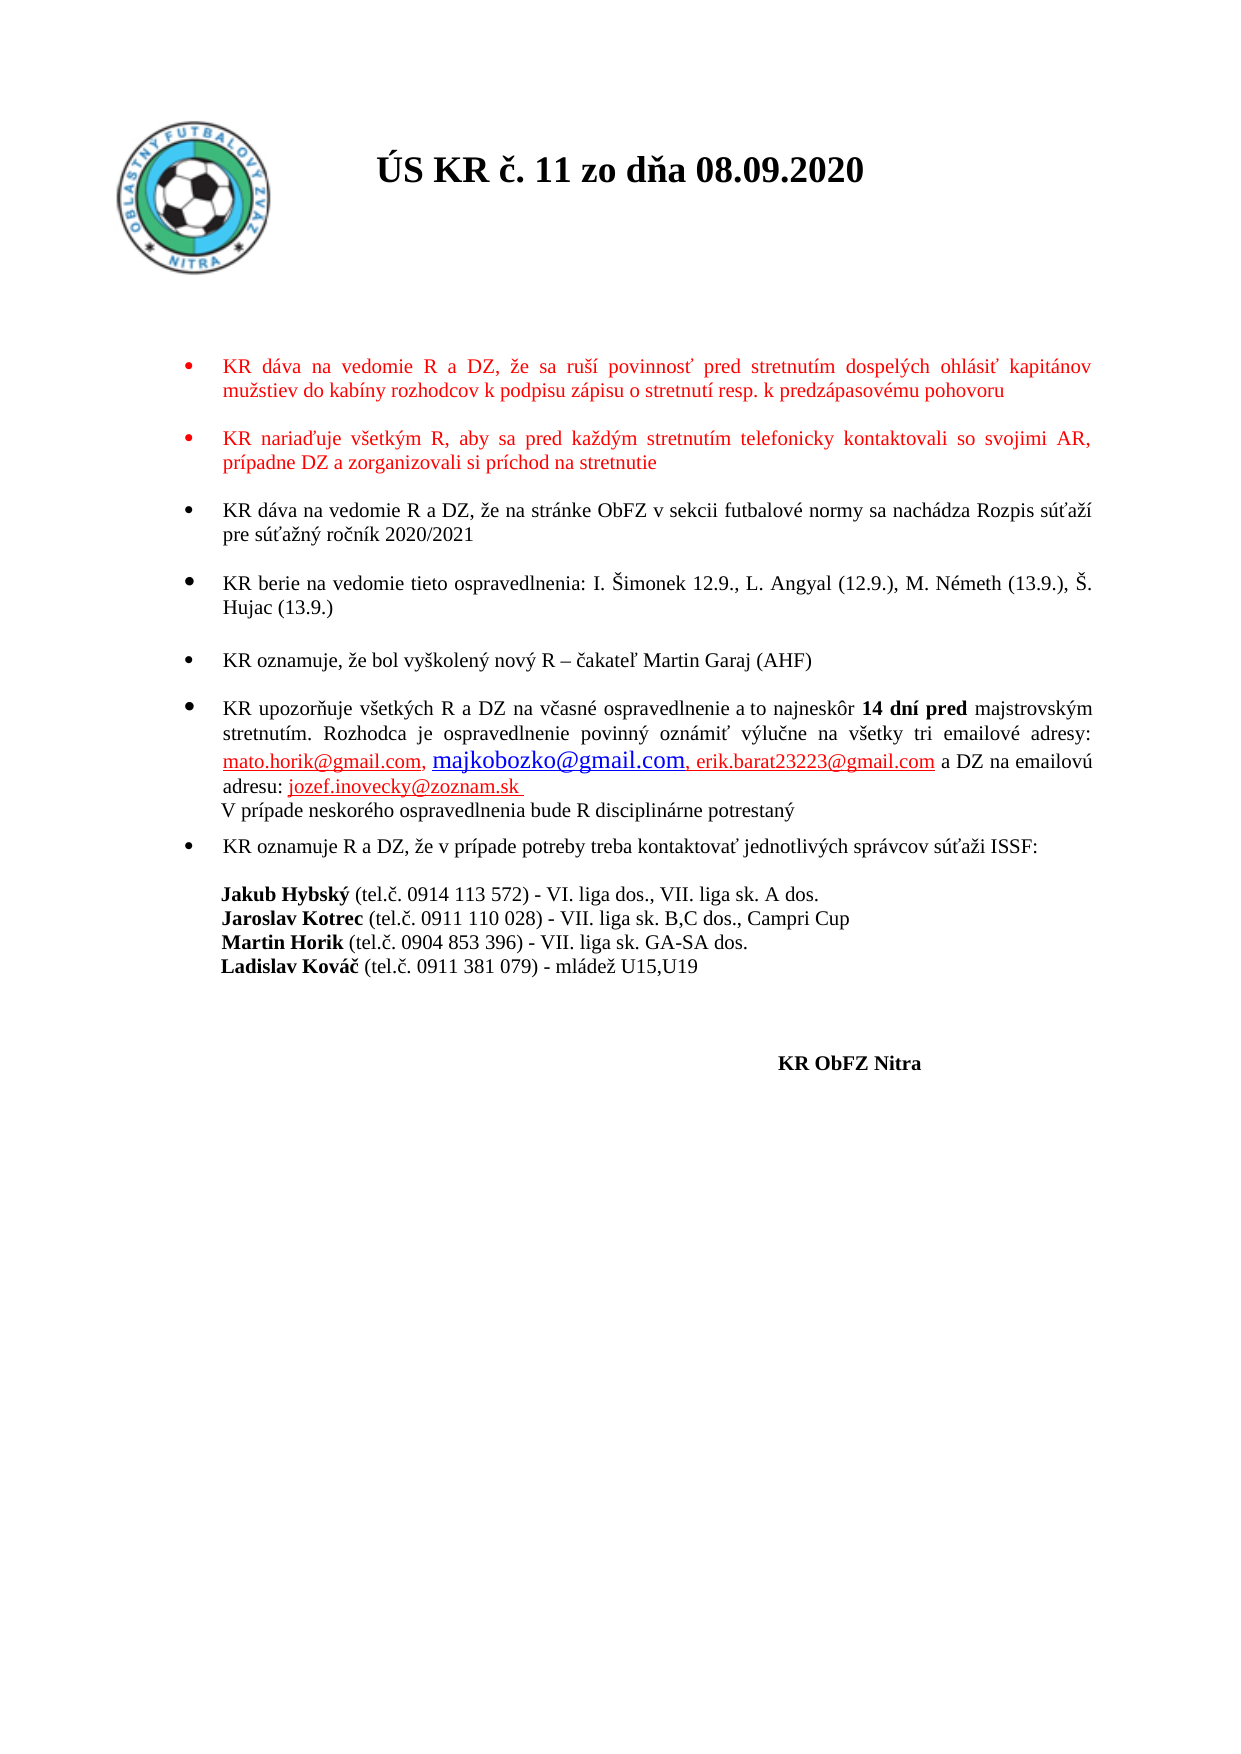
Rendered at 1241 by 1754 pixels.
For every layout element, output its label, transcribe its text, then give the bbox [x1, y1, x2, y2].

list KR berie na vedomie tieto ospravedlnenia: I. Šimonek 12.9., L. Angyal (12.9.), M. Németh (13.9.), Š. Hujac (13.9.) [185, 570, 1093, 619]
text Jaroslav Kotrec (tel.č. 0911 110 028) - VII. liga sk. B,C dos., Campri Cup [148, 906, 1093, 930]
text Martin Horik (tel.č. 0904 853 396) - VII. liga sk. GA-SA dos. [148, 930, 1093, 954]
list KR upozorňuje všetkých R a DZ na včasné ospravedlnenie a to najneskôr 14 dní pred majstrovským stretnutím. Rozhodca je ospravedlnenie povinný oznámiť výlučne na všetky tri emailové adresy: mato.horik@gmail.com, majkobozko@gmail.com, erik.barat23223@gmail.com a DZ na emailovú adresu: jozef.inovecky@zoznam.sk [185, 696, 1093, 798]
list KR dáva na vedomie R a DZ, že na stránke ObFZ v sekcii futbalové normy sa nachádza Rozpis súťaží pre súťažný ročník 2020/2021 [185, 498, 1093, 546]
picture [99, 110, 282, 280]
text V prípade neskorého ospravedlnenia bude R disciplinárne potrestaný [148, 798, 1093, 822]
text Jakub Hybský (tel.č. 0914 113 572) - VI. liga dos., VII. liga sk. A dos. [148, 882, 1093, 906]
list KR nariaďuje všetkým R, aby sa pred každým stretnutím telefonicky kontaktovali so svojimi AR, prípadne DZ a zorganizovali si príchod na stretnutie [185, 426, 1093, 474]
text KR ObFZ Nitra [148, 1051, 1093, 1075]
text Ladislav Kováč (tel.č. 0911 381 079) - mládež U15,U19 [148, 954, 1093, 978]
text ÚS KR č. 11 zo dňa 08.09.2020 [282, 148, 1093, 191]
list KR oznamuje R a DZ, že v prípade potreby treba kontaktovať jednotlivých správcov súťaži ISSF: [185, 834, 1093, 858]
list KR oznamuje, že bol vyškolený nový R – čakateľ Martin Garaj (AHF) [185, 648, 1093, 672]
list KR dáva na vedomie R a DZ, že sa ruší povinnosť pred stretnutím dospelých ohlásiť kapitánov mužstiev do kabíny rozhodcov k podpisu zápisu o stretnutí resp. k predzápasovému pohovoru [185, 354, 1093, 402]
